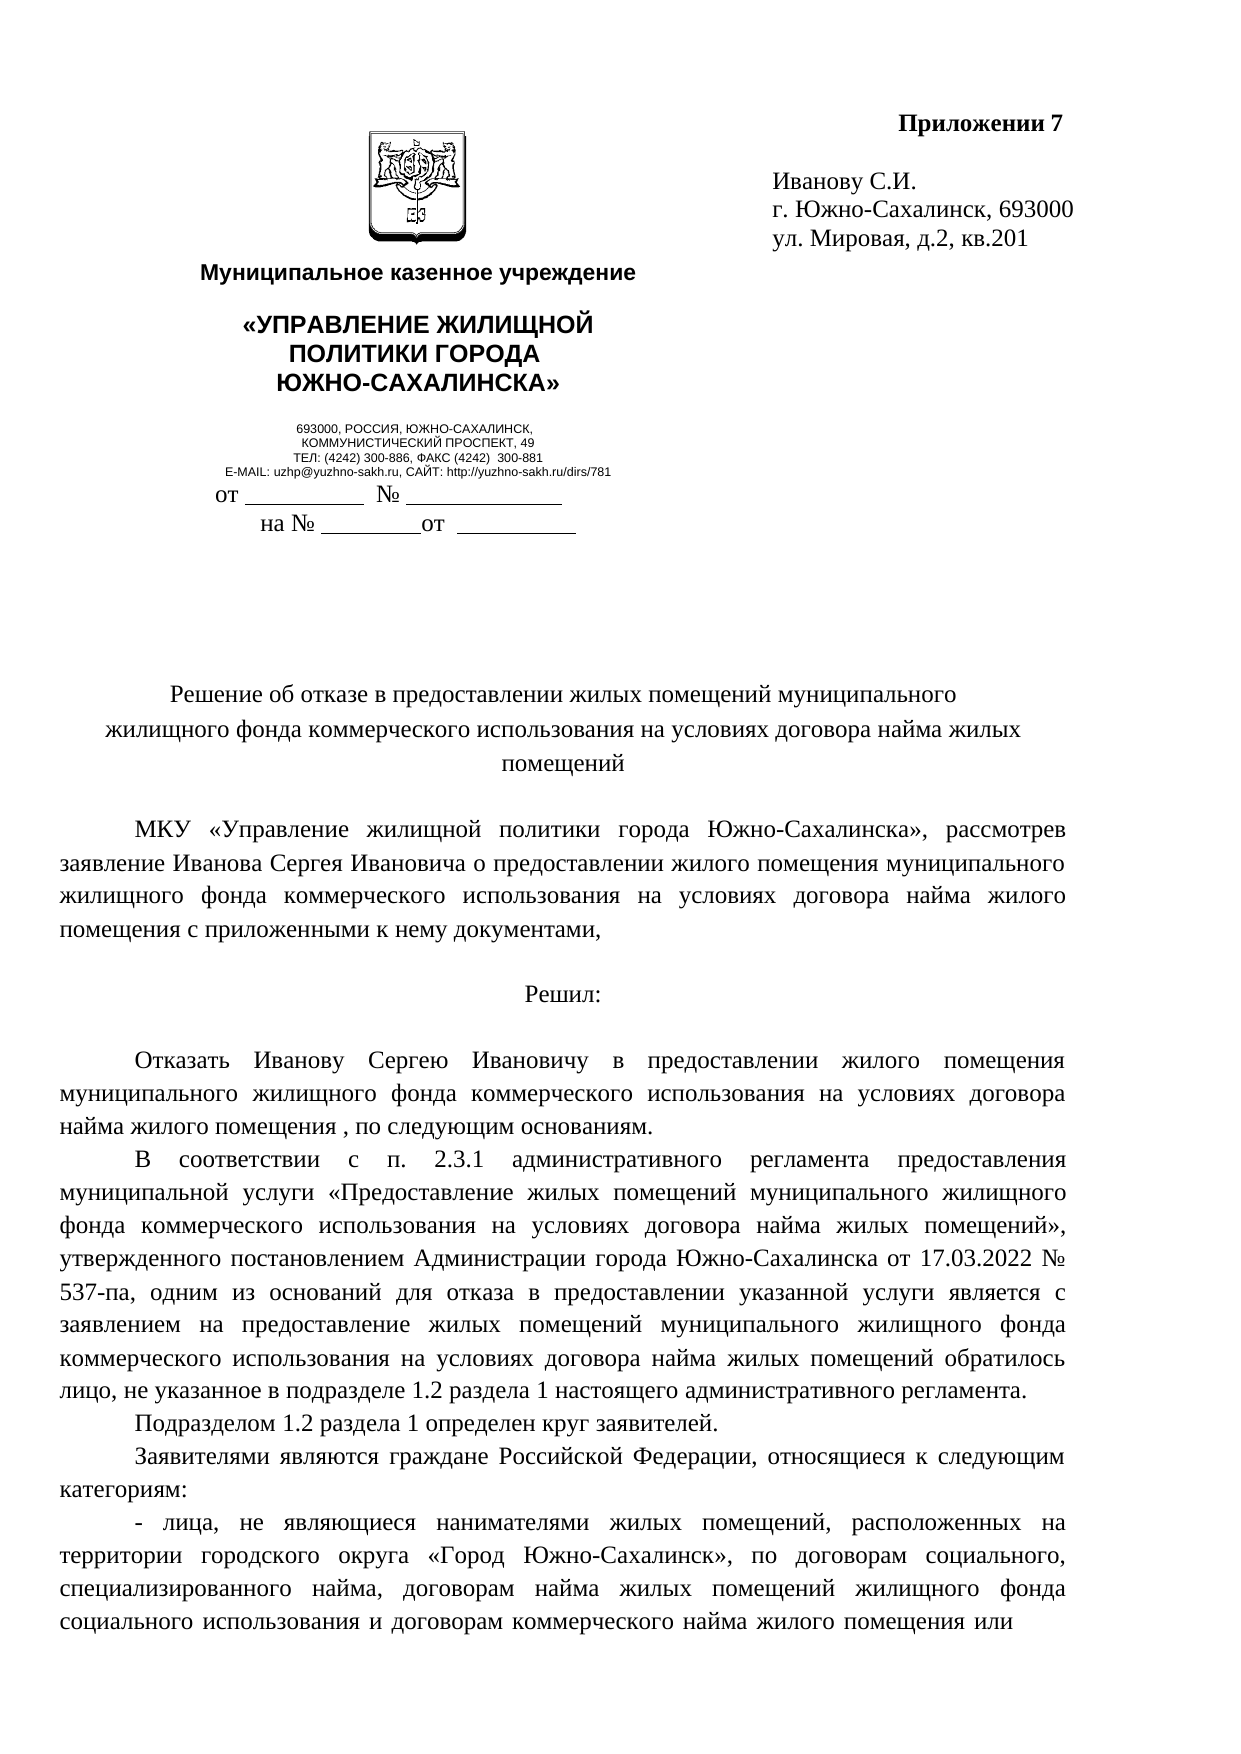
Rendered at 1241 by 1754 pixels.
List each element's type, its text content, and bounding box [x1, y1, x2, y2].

text ул. Мировая, д.2, кв.201 [46, 223, 1194, 252]
text Подразделом 1.2 раздела 1 определен круг заявителей. [134, 1409, 1194, 1437]
text - лица, не являющиеся нанимателями жилых помещений, расположенных на территории городского округа «Город Южно-Сахалинск», по договорам социального, специализированного найма, договорам найма жилых помещений жилищного фонда социального использования и договорам коммерческого найма жилого помещения или [59, 1507, 1066, 1635]
text 693000, РОССИЯ, ЮЖНО-САХАЛИНСК, [182, 421, 654, 436]
text «УПРАВЛЕНИЕ ЖИЛИЩНОЙ ПОЛИТИКИ ГОРОДА ЮЖНО-САХАЛИНСКА» [182, 310, 654, 396]
text Иванову С.И. [467, 166, 1194, 194]
text Заявителями являются граждане Российской Федерации, относящиеся к следующим категориям: [59, 1441, 1066, 1503]
text [46, 194, 368, 223]
text на № от [182, 508, 654, 536]
text [46, 166, 368, 194]
text Муниципальное казенное учреждение [182, 259, 654, 285]
subtitle Приложении 7 [46, 108, 1063, 137]
text Решил: [104, 979, 1021, 1008]
text КОММУНИСТИЧЕСКИЙ ПРОСПЕКТ, 49 [182, 436, 654, 450]
text Решение об отказе в предоставлении жилых помещений муниципального жилищного фонда коммерческого использования на условиях договора найма жилых помещений [105, 679, 1021, 777]
text В соответствии с п. 2.3.1 административного регламента предоставления муниципальной услуги «Предоставление жилых помещений муниципального жилищного фонда коммерческого использования на условиях договора найма жилых помещений», утвержденного постановлением Администрации города Южно-Сахалинска от 17.03.2022 № 537-па, одним из оснований для отказа в предоставлении указанной услуги является с заявлением на предоставление жилых помещений муниципального жилищного фонда коммерческого использования на условиях договора найма жилых помещений обратилось лицо, не указанное в подразделе 1.2 раздела 1 настоящего административного регламента. [59, 1144, 1066, 1404]
text Отказать Иванову Сергею Ивановичу в предоставлении жилого помещения муниципального жилищного фонда коммерческого использования на условиях договора найма жилого помещения , по следующим основаниям. [59, 1045, 1065, 1140]
text от № [182, 479, 654, 508]
text ТЕЛ: (4242) 300-886, ФАКС (4242) 300-881 [182, 450, 654, 464]
text г. Южно-Сахалинск, 693000 [467, 194, 1194, 223]
text E-MAIL: uzhp@yuzhno-sakh.ru, САЙТ: http://yuzhno-sakh.ru/dirs/781 [182, 464, 654, 479]
text МКУ «Управление жилищной политики города Южно-Сахалинска», рассмотрев заявление Иванова Сергея Ивановича о предоставлении жилого помещения муниципального жилищного фонда коммерческого использования на условиях договора найма жилого помещения с приложенными к нему документами, [59, 814, 1066, 942]
